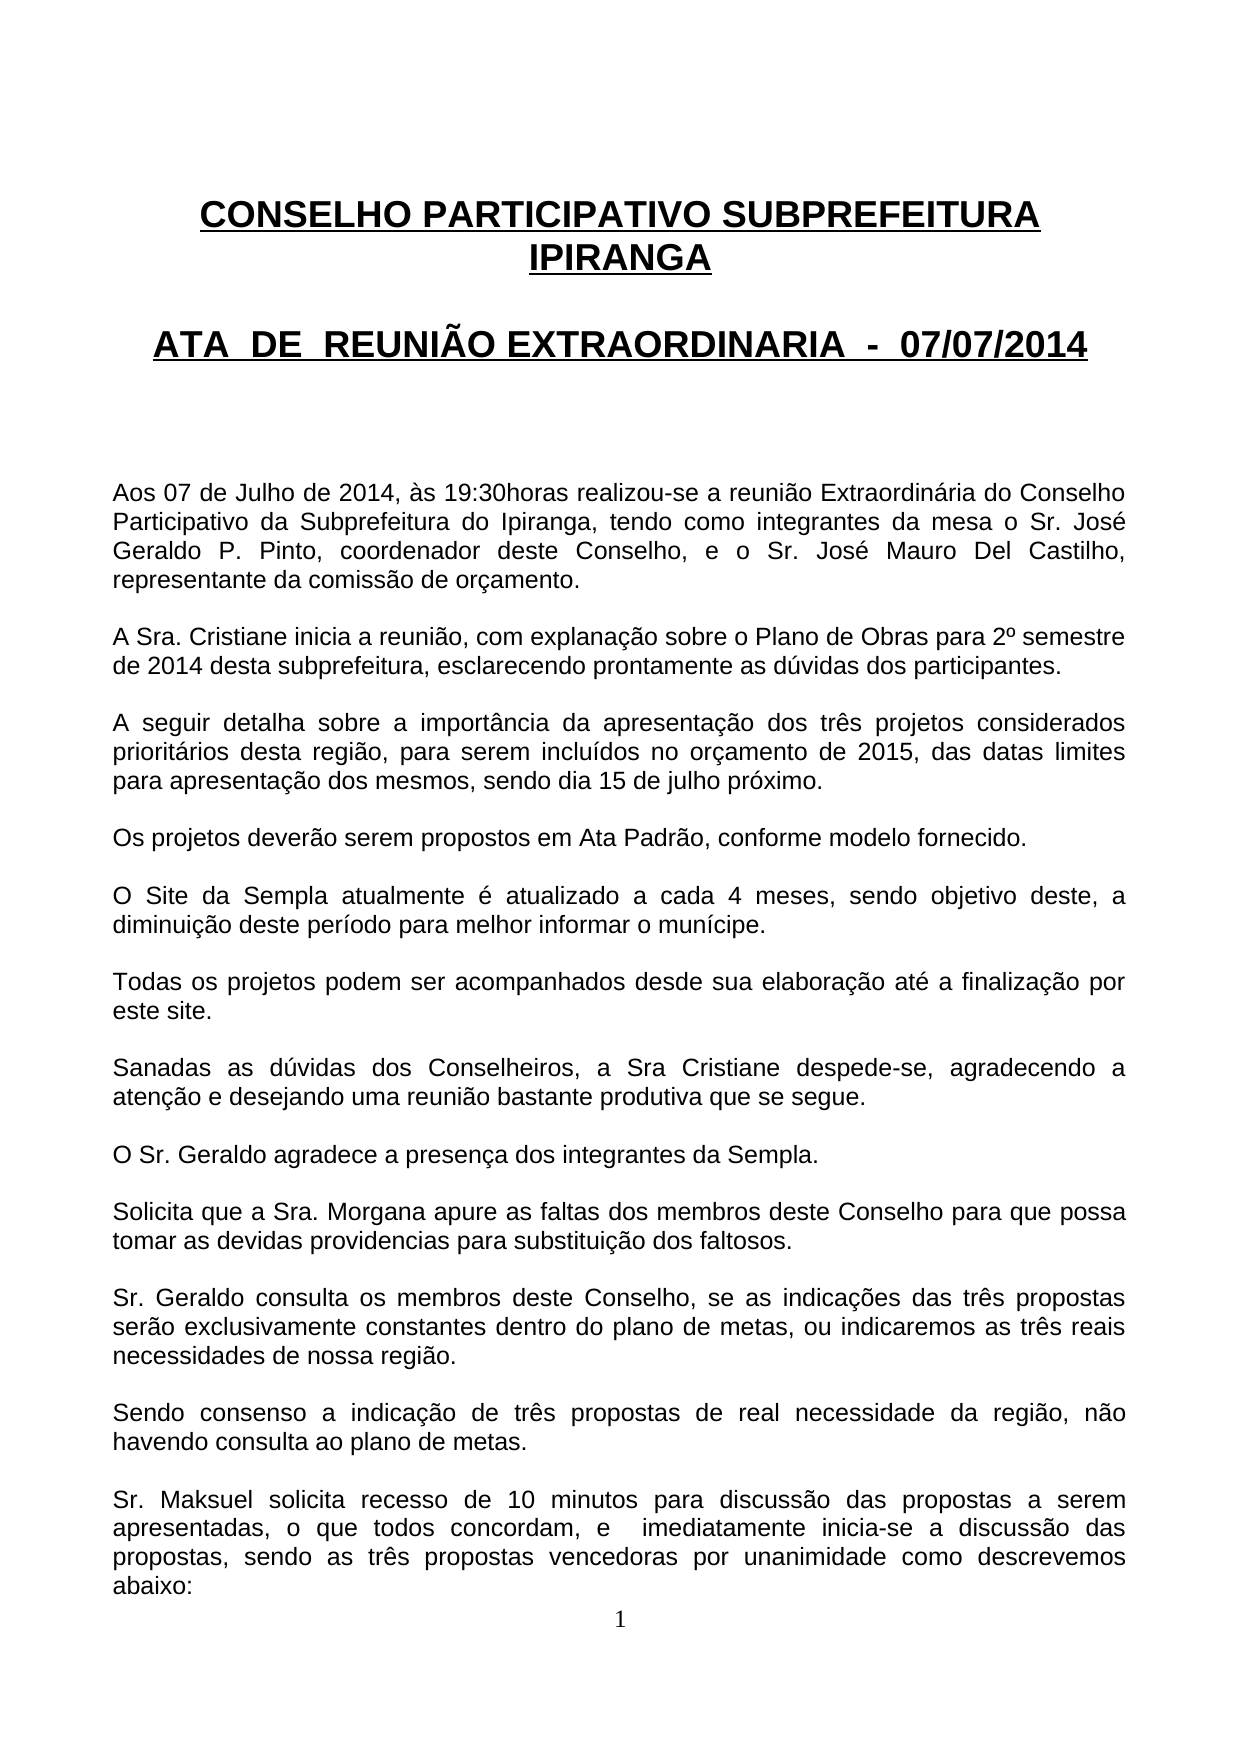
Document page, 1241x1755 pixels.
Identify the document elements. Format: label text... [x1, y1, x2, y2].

text O Site da Sempla atualmente é atualizado a cada 4 meses, sendo objetivo deste, a diminuição deste período para melhor informar o munícipe. [112, 881, 1128, 938]
text Sendo consenso a indicação de três propostas de real necessidade da região, não havendo consulta ao plano de metas. [112, 1398, 1128, 1456]
text Aos 07 de Julho de 2014, às 19:30horas realizou-se a reunião Extraordinária do Conselho Participativo da Subprefeitura do Ipiranga, tendo como integrantes da mesa o Sr. José Geraldo P. Pinto, coordenador deste Conselho, e o Sr. José Mauro Del Castilho, representante da comissão de orçamento. [112, 478, 1128, 593]
text Sr. Geraldo consulta os membros deste Conselho, se as indicações das três propostas serão exclusivamente constantes dentro do plano de metas, ou indicaremos as três reais necessidades de nossa região. [112, 1283, 1128, 1369]
text Sanadas as dúvidas dos Conselheiros, a Sra Cristiane despede-se, agradecendo a atenção e desejando uma reunião bastante produtiva que se segue. [112, 1053, 1128, 1111]
text O Sr. Geraldo agradece a presença dos integrantes da Sempla. [112, 1139, 1128, 1168]
text CONSELHO PARTICIPATIVO SUBPREFEITURA IPIRANGA [112, 192, 1128, 279]
text A seguir detalha sobre a importância da apresentação dos três projetos considerados prioritários desta região, para serem incluídos no orçamento de 2015, das datas limites para apresentação dos mesmos, sendo dia 15 de julho próximo. [112, 708, 1128, 794]
text Os projetos deverão serem propostos em Ata Padrão, conforme modelo fornecido. [112, 823, 1128, 852]
text Solicita que a Sra. Morgana apure as faltas dos membros deste Conselho para que possa tomar as devidas providencias para substituição dos faltosos. [112, 1197, 1128, 1254]
text A Sra. Cristiane inicia a reunião, com explanação sobre o Plano de Obras para 2º semestre de 2014 desta subprefeitura, esclarecendo prontamente as dúvidas dos participantes. [112, 622, 1128, 679]
text ATA DE REUNIÃO EXTRAORDINARIA - 07/07/2014 [112, 322, 1128, 365]
text Todas os projetos podem ser acompanhados desde sua elaboração até a finalização por este site. [112, 967, 1128, 1024]
text Sr. Maksuel solicita recesso de 10 minutos para discussão das propostas a serem apresentadas, o que todos concordam, e imediatamente inicia-se a discussão das propostas, sendo as três propostas vencedoras por unanimidade como descrevemos abaixo: [112, 1484, 1128, 1599]
